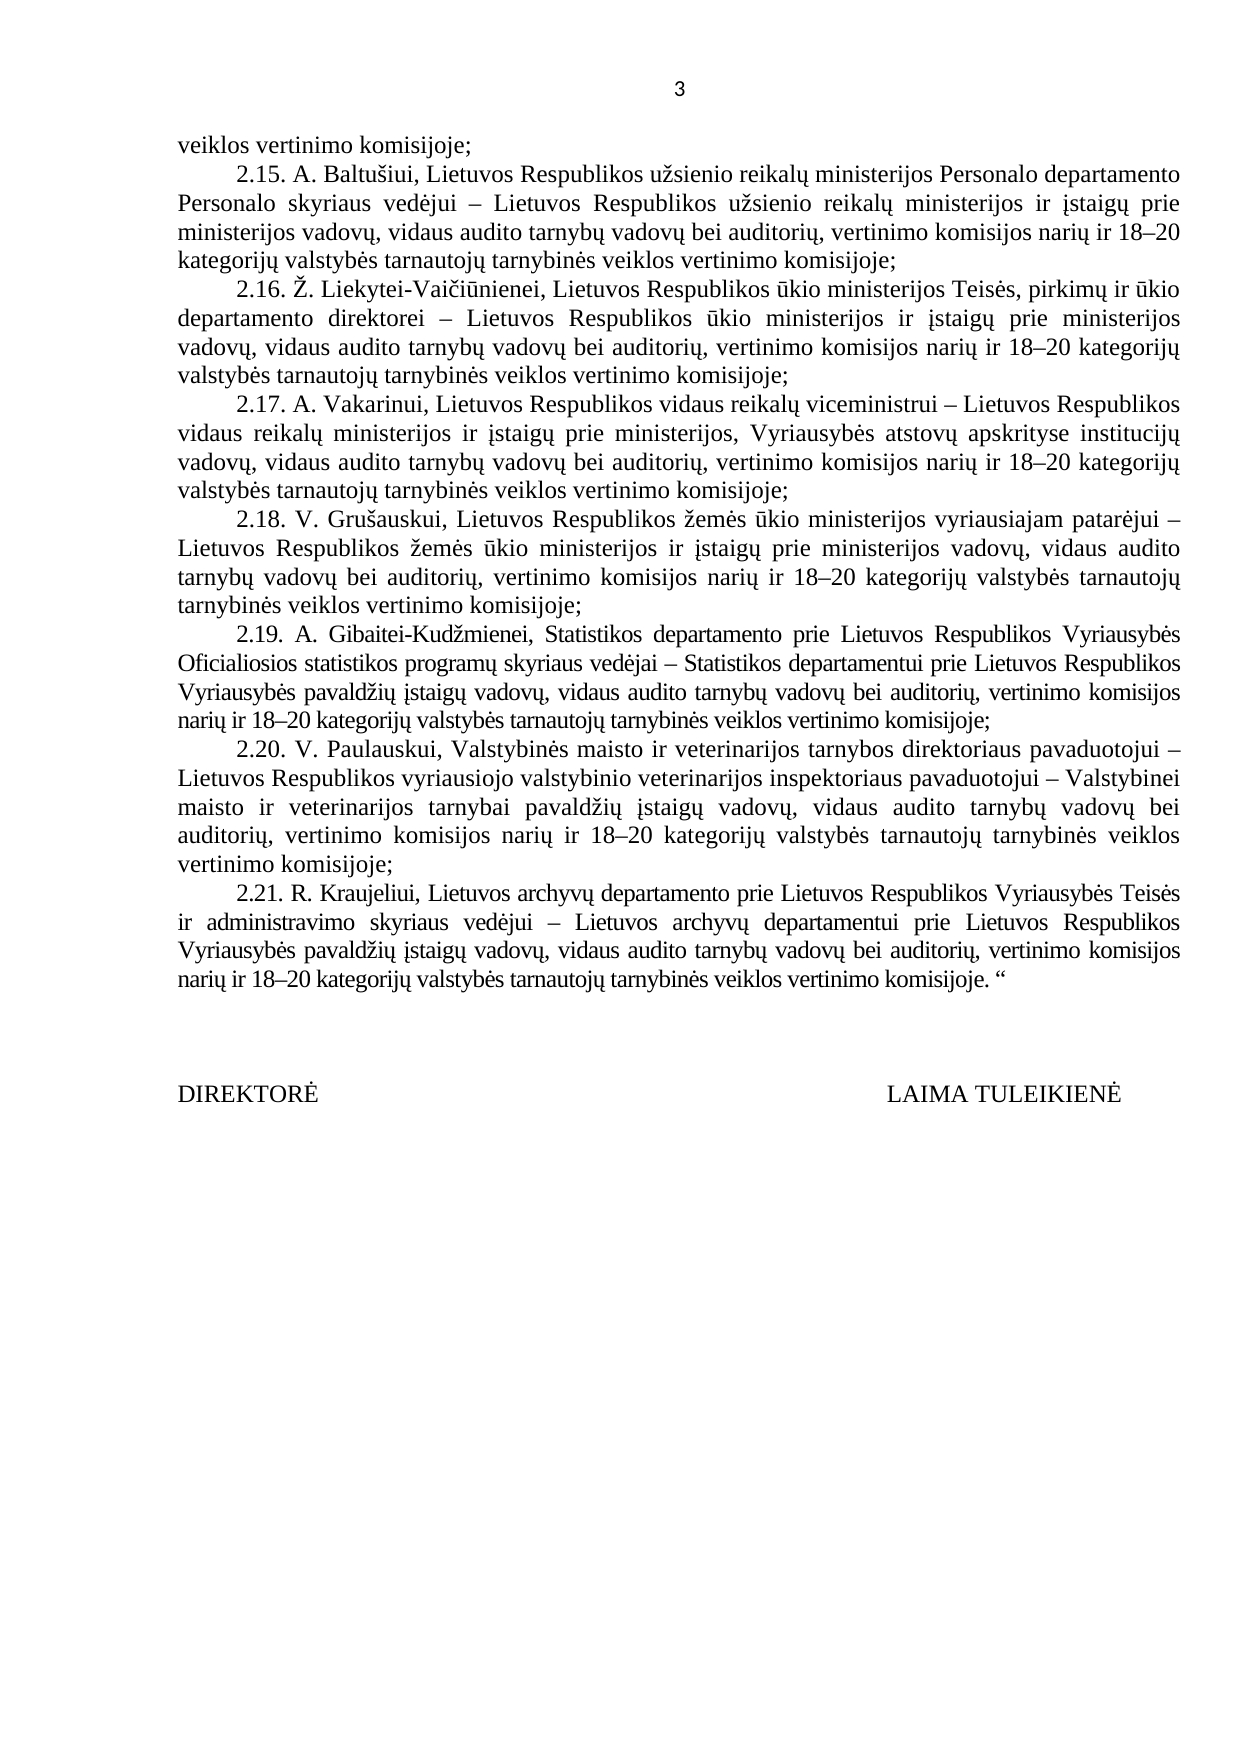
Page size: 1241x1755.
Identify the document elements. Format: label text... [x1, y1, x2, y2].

text 2.20. V. Paulauskui, Valstybinės maisto ir veterinarijos tarnybos direktoriaus pavaduotojui –Lietuvos Respublikos vyriausiojo valstybinio veterinarijos inspektoriaus pavaduotojui – Valstybinei maisto ir veterinarijos tarnybai pavaldžių įstaigų vadovų, vidaus audito tarnybų vadovų bei auditorių, vertinimo komisijos narių ir 18–20 kategorijų valstybės tarnautojų tarnybinės veiklos vertinimo komisijoje; [177, 734, 1181, 878]
text Direktorė Laima Tuleikienė [177, 1079, 1181, 1108]
text veiklos vertinimo komisijoje; [177, 131, 1181, 159]
text 2.16. Ž. Liekytei-Vaičiūnienei, Lietuvos Respublikos ūkio ministerijos Teisės, pirkimų ir ūkio departamento direktorei – Lietuvos Respublikos ūkio ministerijos ir įstaigų prie ministerijos vadovų, vidaus audito tarnybų vadovų bei auditorių, vertinimo komisijos narių ir 18–20 kategorijų valstybės tarnautojų tarnybinės veiklos vertinimo komisijoje; [177, 274, 1181, 389]
text 2.21. R. Kraujeliui, Lietuvos archyvų departamento prie Lietuvos Respublikos Vyriausybės Teisės ir administravimo skyriaus vedėjui – Lietuvos archyvų departamentui prie Lietuvos Respublikos Vyriausybės pavaldžių įstaigų vadovų, vidaus audito tarnybų vadovų bei auditorių, vertinimo komisijos narių ir 18–20 kategorijų valstybės tarnautojų tarnybinės veiklos vertinimo komisijoje. “ [177, 878, 1181, 993]
text 2.19. A. Gibaitei-Kudžmienei, Statistikos departamento prie Lietuvos Respublikos Vyriausybės Oficialiosios statistikos programų skyriaus vedėjai – Statistikos departamentui prie Lietuvos Respublikos Vyriausybės pavaldžių įstaigų vadovų, vidaus audito tarnybų vadovų bei auditorių, vertinimo komisijos narių ir 18–20 kategorijų valstybės tarnautojų tarnybinės veiklos vertinimo komisijoje; [177, 619, 1181, 734]
text 2.18. V. Grušauskui, Lietuvos Respublikos žemės ūkio ministerijos vyriausiajam patarėjui – Lietuvos Respublikos žemės ūkio ministerijos ir įstaigų prie ministerijos vadovų, vidaus audito tarnybų vadovų bei auditorių, vertinimo komisijos narių ir 18–20 kategorijų valstybės tarnautojų tarnybinės veiklos vertinimo komisijoje; [177, 504, 1181, 619]
text 2.17. A. Vakarinui, Lietuvos Respublikos vidaus reikalų viceministrui – Lietuvos Respublikos vidaus reikalų ministerijos ir įstaigų prie ministerijos, Vyriausybės atstovų apskrityse institucijų vadovų, vidaus audito tarnybų vadovų bei auditorių, vertinimo komisijos narių ir 18–20 kategorijų valstybės tarnautojų tarnybinės veiklos vertinimo komisijoje; [177, 389, 1181, 504]
text 2.15. A. Baltušiui, Lietuvos Respublikos užsienio reikalų ministerijos Personalo departamento Personalo skyriaus vedėjui – Lietuvos Respublikos užsienio reikalų ministerijos ir įstaigų prie ministerijos vadovų, vidaus audito tarnybų vadovų bei auditorių, vertinimo komisijos narių ir 18–20 kategorijų valstybės tarnautojų tarnybinės veiklos vertinimo komisijoje; [177, 159, 1181, 274]
